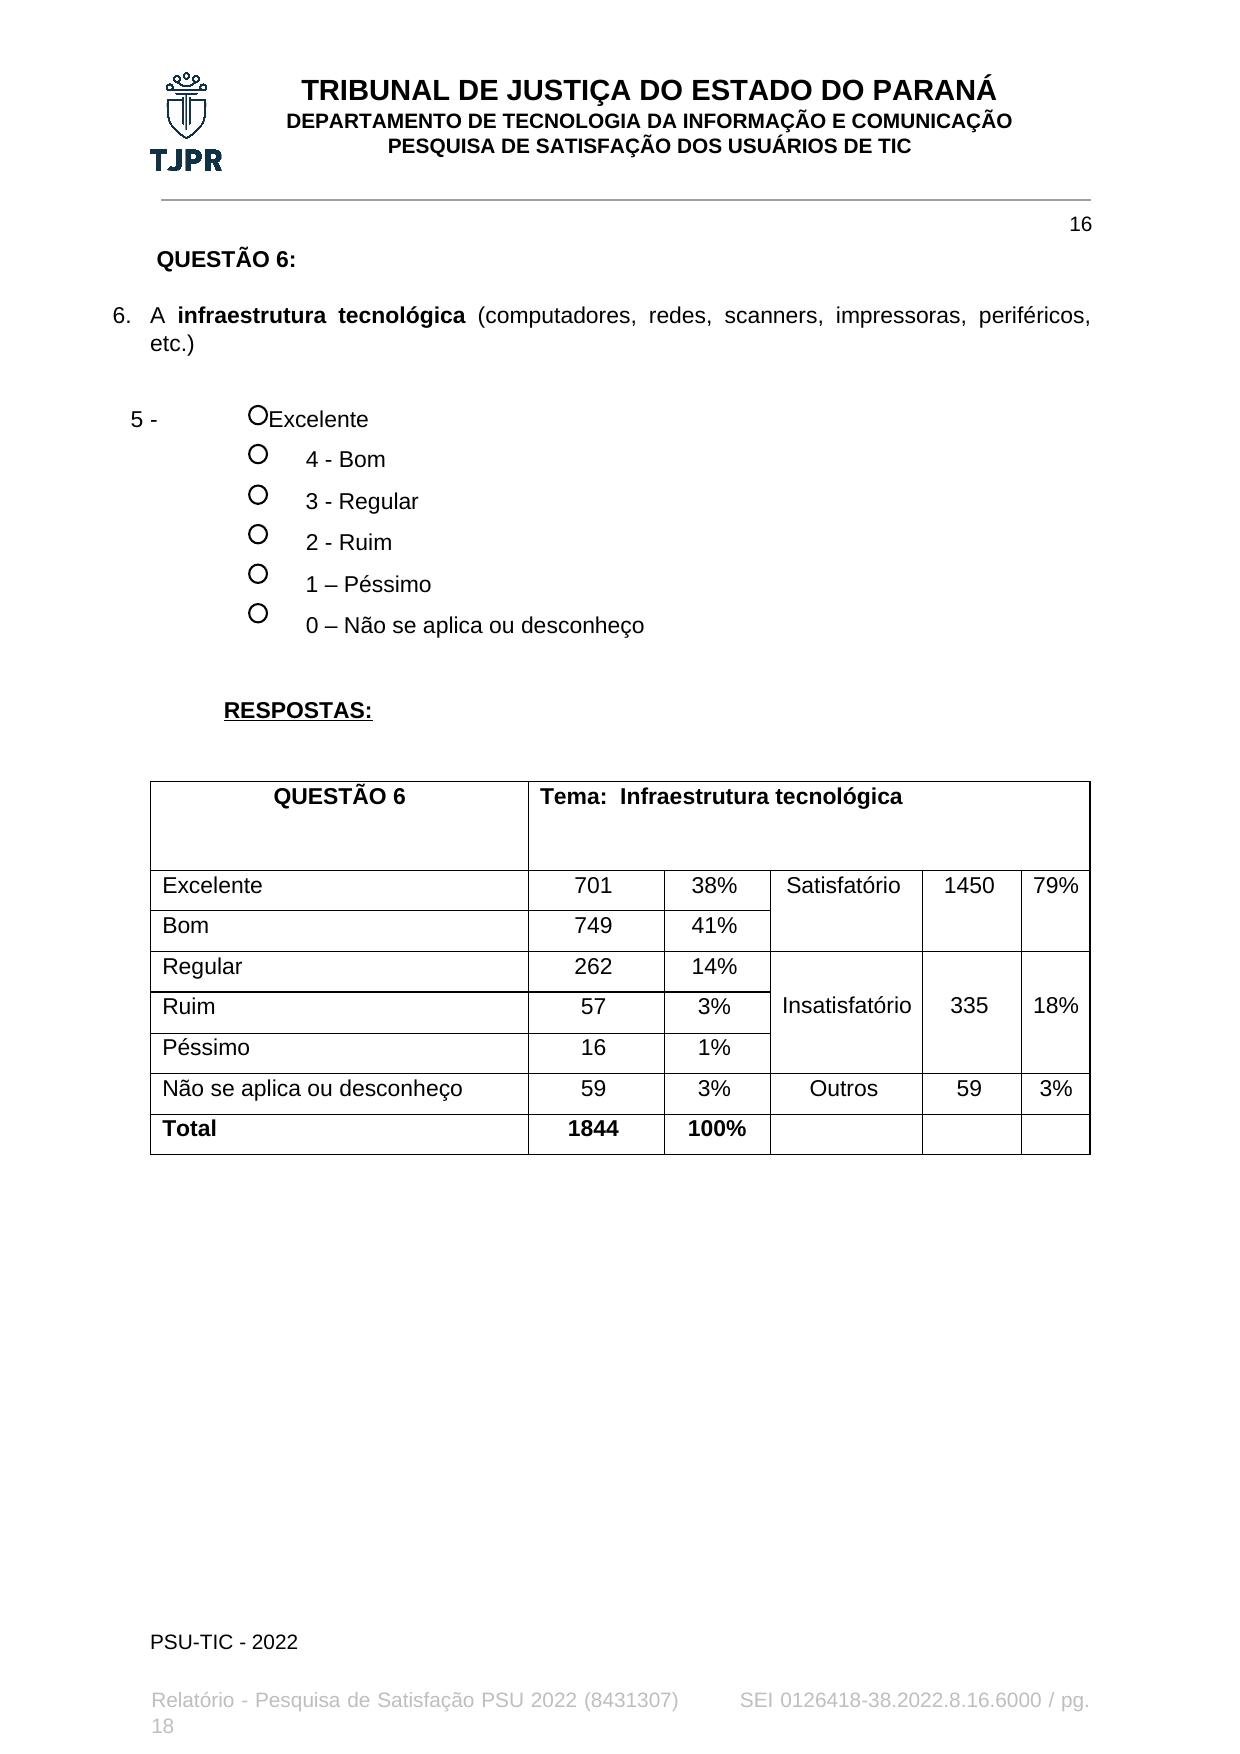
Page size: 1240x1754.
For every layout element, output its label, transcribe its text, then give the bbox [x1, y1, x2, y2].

table_cell Outros [771, 1074, 922, 1113]
text QUESTÃO 6: [156, 246, 1091, 272]
table_header [923, 782, 1022, 870]
table_cell 3% [1022, 1074, 1089, 1113]
table_cell 1450 [923, 871, 1021, 951]
text 2 - Ruim [150, 528, 1091, 557]
table_cell Bom [151, 911, 528, 951]
table_cell 59 [923, 1074, 1021, 1113]
table_cell 3% [665, 1074, 770, 1113]
table_cell 1844 [529, 1115, 664, 1154]
table_cell Ruim [151, 993, 528, 1032]
text 3 - Regular [150, 487, 1091, 515]
table_cell 262 [529, 952, 664, 991]
text 4 - Bom [150, 445, 1091, 473]
table_cell 3% [665, 993, 770, 1032]
text 16 [150, 212, 1092, 236]
text 0 – Não se aplica ou desconheço [150, 612, 1091, 640]
table_cell [1022, 1115, 1089, 1154]
table_cell Satisfatório [771, 871, 922, 951]
list - Excelente [130, 406, 1091, 432]
table_cell Excelente [151, 871, 528, 910]
text RESPOSTAS: [223, 697, 1091, 723]
table_cell Péssimo [151, 1034, 528, 1073]
table_header [1022, 782, 1089, 870]
text 1 – Péssimo [150, 570, 1091, 598]
table_cell 701 [529, 871, 664, 910]
table_cell 100% [665, 1115, 770, 1154]
table_cell 57 [529, 993, 664, 1032]
table_cell [923, 1115, 1021, 1154]
table_cell 18% [1022, 952, 1089, 1073]
table_cell 59 [529, 1074, 664, 1113]
table_cell [771, 1115, 922, 1154]
table_cell 38% [665, 871, 770, 910]
table_cell Total [151, 1115, 528, 1154]
table_header QUESTÃO 6 [151, 782, 528, 870]
table_cell 16 [529, 1034, 664, 1073]
table_cell Insatisfatório [771, 952, 922, 1073]
table_cell 14% [665, 952, 770, 991]
table_header Tema: Infraestrutura tecnológica [529, 782, 923, 870]
list A infraestrutura tecnológica (computadores, redes, scanners, impressoras, periféricos, etc.) [112, 302, 1091, 357]
table_cell Regular [151, 952, 528, 991]
table_cell 41% [665, 911, 770, 951]
table_cell Não se aplica ou desconheço [151, 1074, 528, 1113]
table_cell 79% [1022, 871, 1089, 951]
table_cell 749 [529, 911, 664, 951]
table_cell 335 [923, 952, 1021, 1073]
table_cell 1% [665, 1034, 770, 1073]
